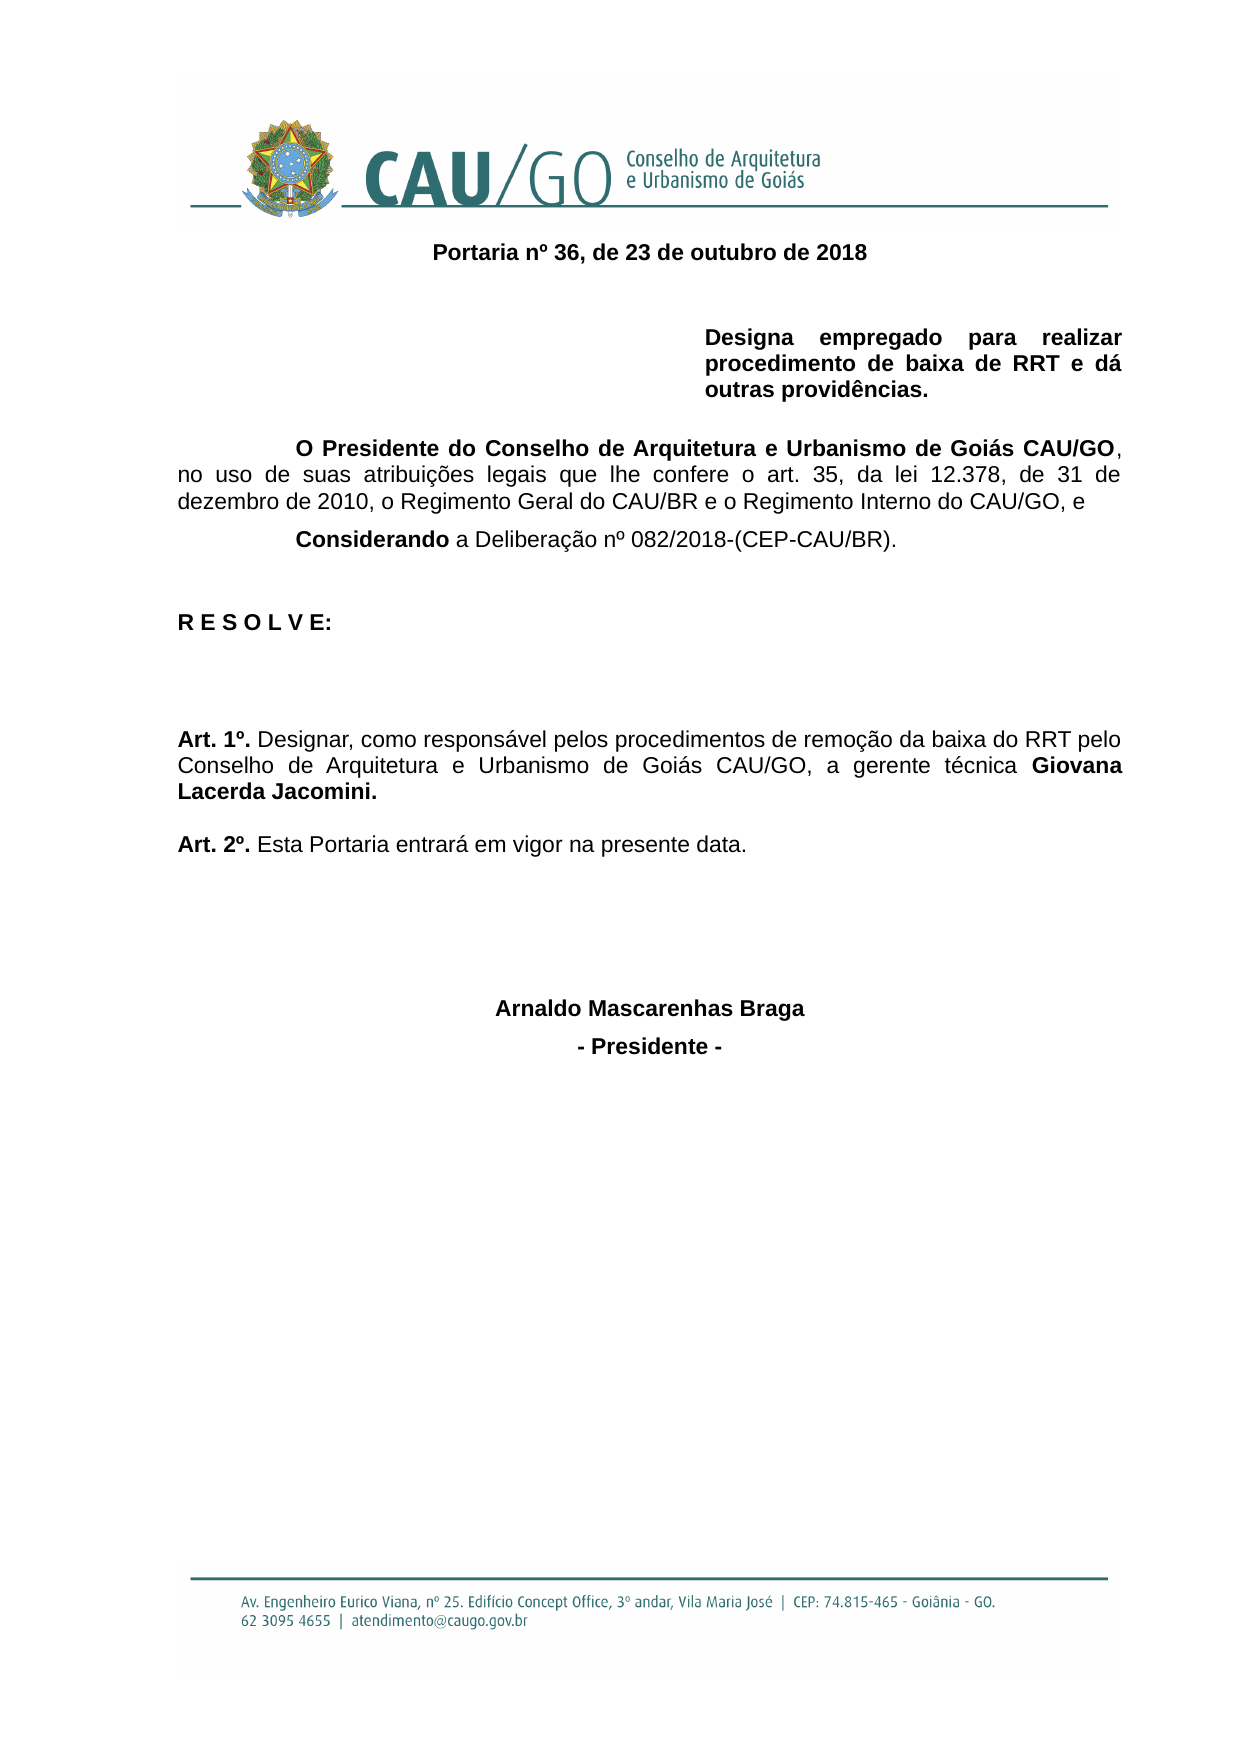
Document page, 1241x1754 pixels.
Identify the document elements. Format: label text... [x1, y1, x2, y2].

text Art. 1º. Designar, como responsável pelos procedimentos de remoção da baixa do RRT pelo Conselho de Arquitetura e Urbanismo de Goiás CAU/GO, a gerente técnica Giovana Lacerda Jacomini. [177, 726, 1122, 804]
text R E S O L V E: [177, 609, 1122, 635]
text Arnaldo Mascarenhas Braga [177, 995, 1122, 1021]
text Art. 2º. Esta Portaria entrará em vigor na presente data. [177, 831, 1122, 857]
text Portaria nº 36, de 23 de outubro de 2018 [177, 239, 1122, 265]
text O Presidente do Conselho de Arquitetura e Urbanismo de Goiás CAU/GO, no uso de suas atribuições legais que lhe confere o art. 35, da lei 12.378, de 31 de dezembro de 2010, o Regimento Geral do CAU/BR e o Regimento Interno do CAU/GO, e [177, 435, 1122, 514]
text Considerando a Deliberação nº 082/2018-(CEP-CAU/BR). [177, 526, 1122, 552]
text Designa empregado para realizar procedimento de baixa de RRT e dá outras providências. [704, 324, 1122, 403]
text - Presidente - [177, 1033, 1122, 1059]
